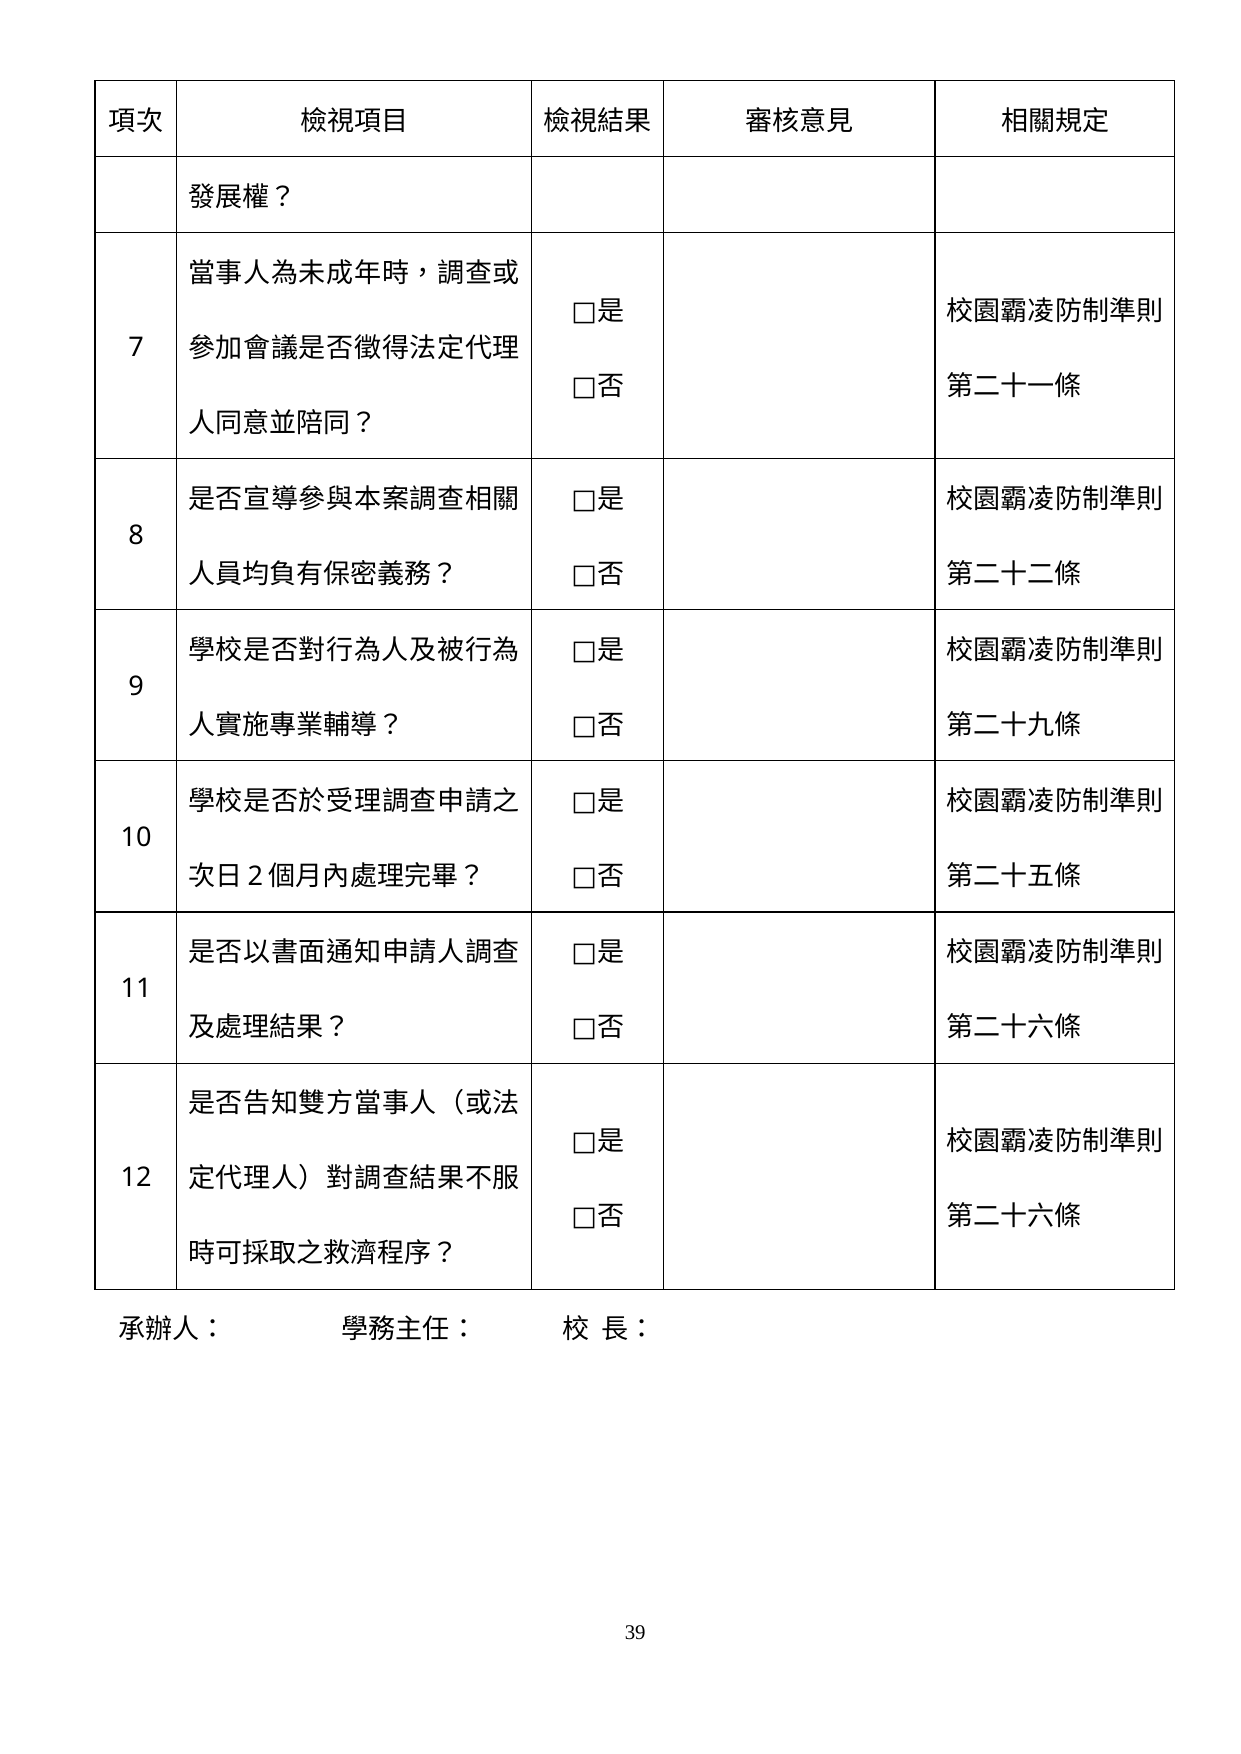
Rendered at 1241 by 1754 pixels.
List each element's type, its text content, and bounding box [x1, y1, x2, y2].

table_cell □是 □否 [532, 610, 663, 760]
table_cell [532, 157, 663, 232]
table_cell [664, 913, 934, 1062]
table_cell 12 [96, 1064, 176, 1288]
table_cell 校園霸凌防制準則第二十一條 [936, 233, 1174, 458]
text 承辦人： 學務主任： 校 長： [118, 1290, 1152, 1364]
table_cell 校園霸凌防制準則第二十二條 [936, 459, 1174, 609]
table_cell 是否告知雙方當事人（或法定代理人）對調查結果不服時可採取之救濟程序？ [177, 1064, 531, 1288]
table_header 檢視項目 [177, 81, 531, 156]
table_cell □是 □否 [532, 459, 663, 609]
table_header 項次 [96, 81, 176, 156]
table_cell 學校是否於受理調查申請之次日2個月內處理完畢？ [177, 761, 531, 911]
table_cell [936, 157, 1174, 232]
table_header 審核意見 [664, 81, 934, 156]
table_cell [664, 610, 934, 760]
table_header 檢視結果 [532, 81, 663, 156]
table_header 相關規定 [936, 81, 1174, 156]
table_cell □是 □否 [532, 1064, 663, 1288]
table_cell □是 □否 [532, 913, 663, 1062]
table_cell 11 [96, 913, 176, 1062]
table_cell [664, 233, 934, 458]
table_cell [664, 761, 934, 911]
table_cell [96, 157, 176, 232]
table_cell 校園霸凌防制準則第二十九條 [936, 610, 1174, 760]
table_cell □是 □否 [532, 233, 663, 458]
table_cell 發展權？ [177, 157, 531, 232]
table_cell 是否宣導參與本案調查相關人員均負有保密義務？ [177, 459, 531, 609]
table_cell 7 [96, 233, 176, 458]
table_cell 10 [96, 761, 176, 911]
table_cell [664, 1064, 934, 1288]
table_cell [664, 459, 934, 609]
table_cell 學校是否對行為人及被行為人實施專業輔導？ [177, 610, 531, 760]
table_cell 是否以書面通知申請人調查及處理結果？ [177, 913, 531, 1062]
table_cell 9 [96, 610, 176, 760]
table_cell □是 □否 [532, 761, 663, 911]
table_cell 當事人為未成年時，調查或參加會議是否徵得法定代理人同意並陪同？ [177, 233, 531, 458]
table_cell 校園霸凌防制準則第二十六條 [936, 1064, 1174, 1288]
table_cell 校園霸凌防制準則第二十五條 [936, 761, 1174, 911]
table_cell [664, 157, 934, 232]
table_cell 校園霸凌防制準則第二十六條 [936, 913, 1174, 1062]
table_cell 8 [96, 459, 176, 609]
